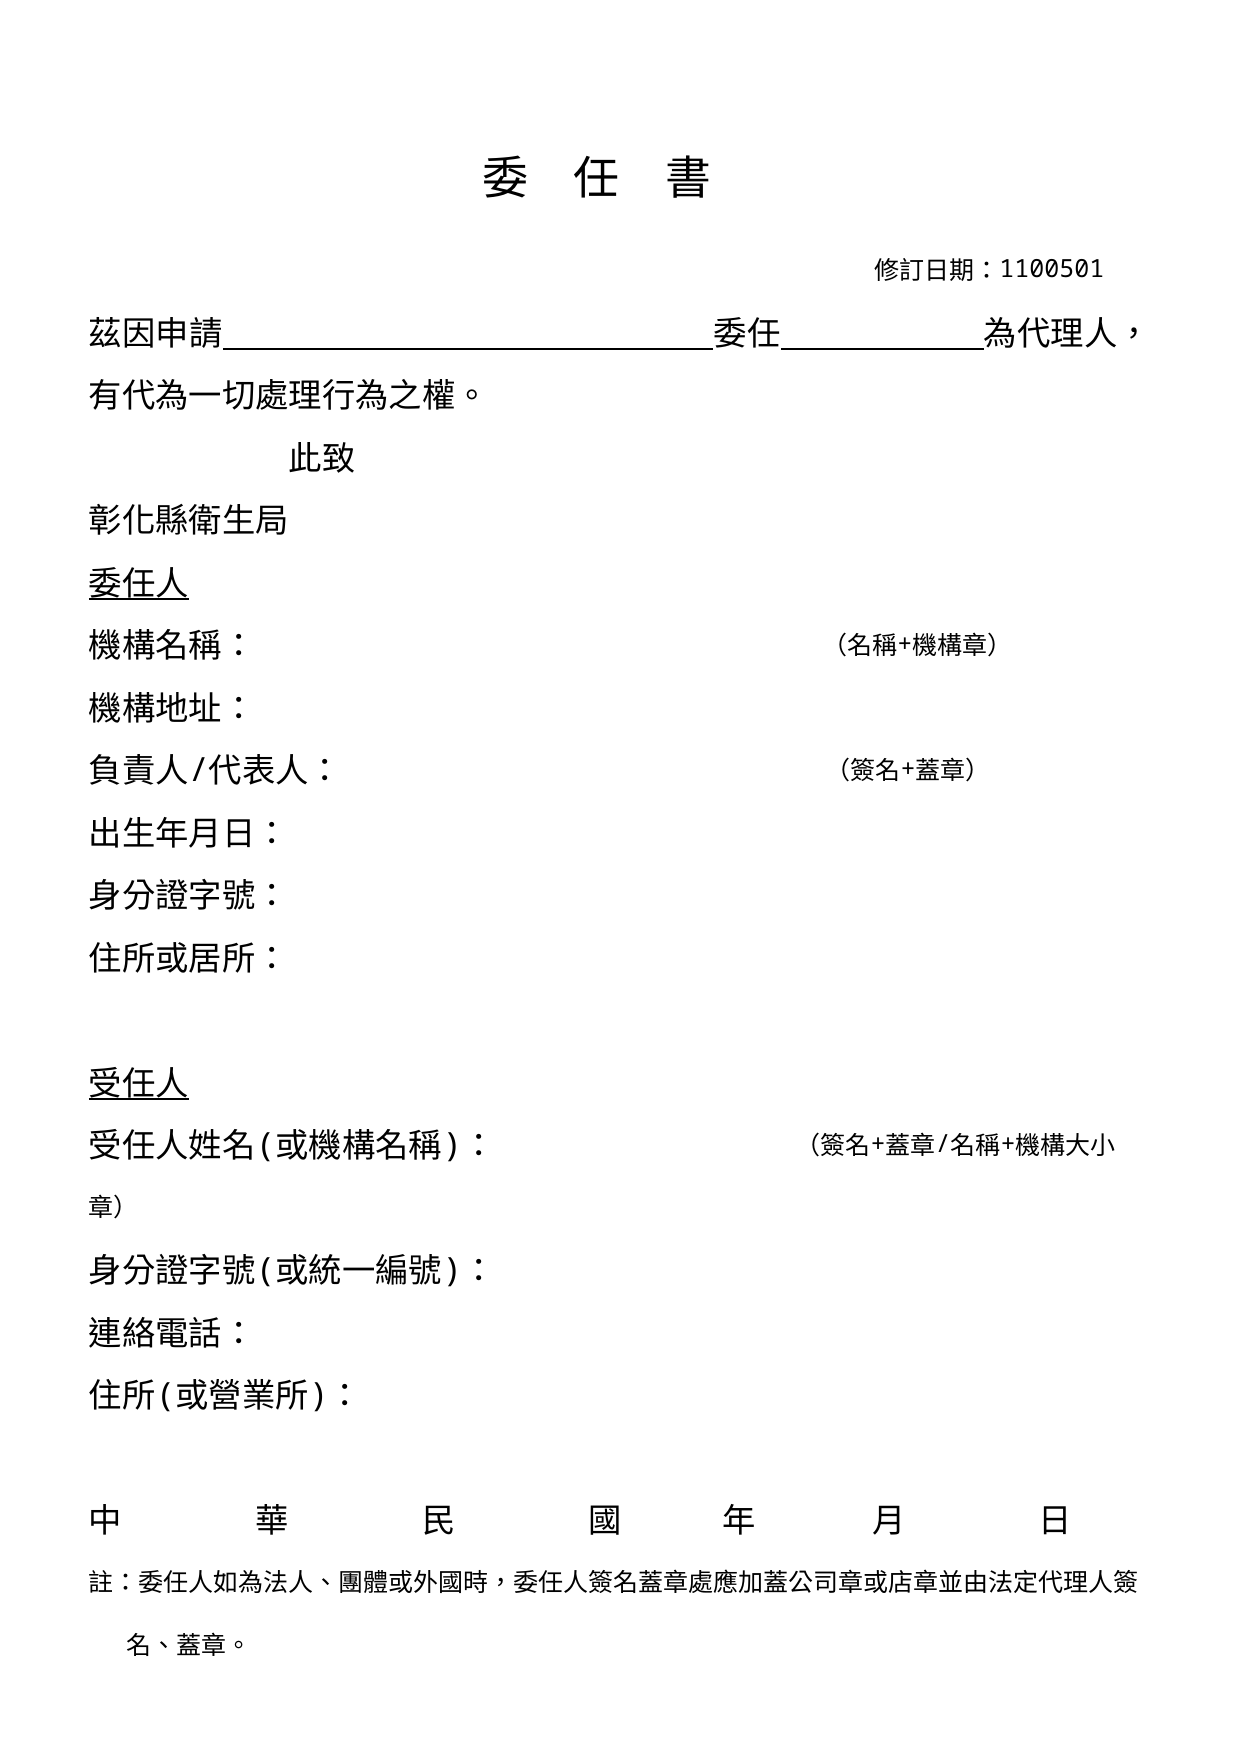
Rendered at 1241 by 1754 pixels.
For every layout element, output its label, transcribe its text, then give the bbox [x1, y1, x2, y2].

text 出生年月日： [89, 789, 1152, 852]
text 中 華 民 國 年 月 日 [89, 1477, 1152, 1539]
text 住所或居所： [89, 914, 1152, 977]
text 住所(或營業所)： [89, 1352, 1152, 1414]
text 委任人 [89, 539, 1152, 602]
text 受任人姓名(或機構名稱)： （簽名+蓋章/名稱+機構大小章） [89, 1102, 1152, 1227]
text 連絡電話： [89, 1289, 1152, 1352]
text 受任人 [89, 1039, 1152, 1102]
text 修訂日期：1100501 [89, 227, 1104, 289]
text 此致 [89, 414, 1152, 477]
text 身分證字號： [89, 852, 1152, 914]
text 身分證字號(或統一編號)： [89, 1227, 1152, 1289]
text 負責人/代表人： （簽名+蓋章） [89, 727, 1152, 789]
text 機構地址： [89, 664, 1152, 727]
text 註：委任人如為法人、團體或外國時，委任人簽名蓋章處應加蓋公司章或店章並由法定代理人簽名、蓋章。 [89, 1539, 1152, 1664]
text 委 任 書 [89, 102, 1104, 227]
text 彰化縣衛生局 [89, 477, 1152, 539]
text 茲因申請 委任 為代理人，有代為一切處理行為之權。 [89, 289, 1152, 414]
text 機構名稱： （名稱+機構章） [89, 602, 1152, 664]
